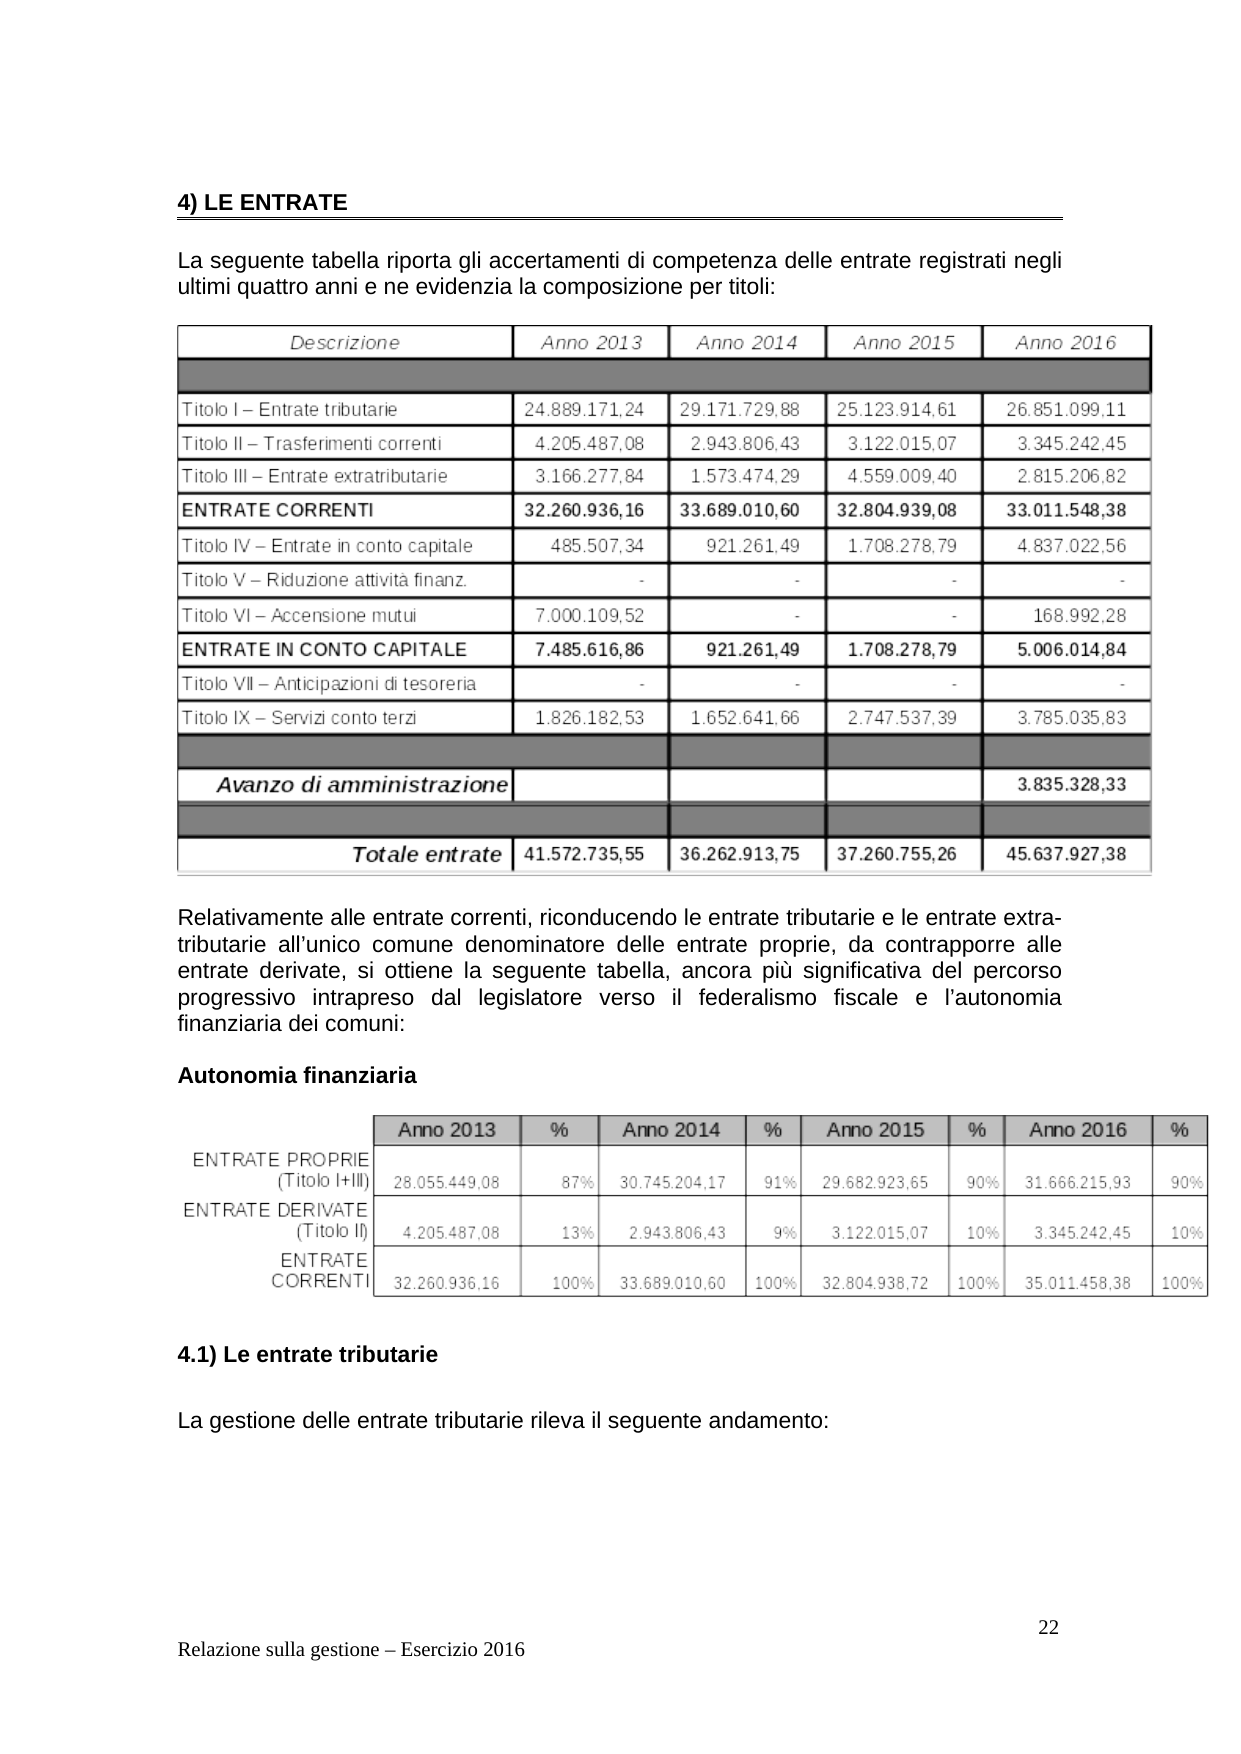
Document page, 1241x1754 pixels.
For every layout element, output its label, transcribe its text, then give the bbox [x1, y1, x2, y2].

text 4) LE ENTRATE [177, 189, 1063, 217]
text La seguente tabella riporta gli accertamenti di competenza delle entrate registrati negli ultimi quattro anni e ne evidenzia la composizione per titoli: [177, 247, 1063, 299]
subtitle Autonomia finanziaria [177, 1062, 1063, 1089]
text 4.1) Le entrate tributarie [177, 1341, 1063, 1368]
text La gestione delle entrate tributarie rileva il seguente andamento: [177, 1407, 1063, 1433]
text Relativamente alle entrate correnti, riconducendo le entrate tributarie e le entrate extra-tributarie all’unico comune denominatore delle entrate proprie, da contrapporre alle entrate derivate, si ottiene la seguente tabella, ancora più significativa del percorso progressivo intrapreso dal legislatore verso il federalismo fiscale e l’autonomia finanziaria dei comuni: [177, 904, 1063, 1036]
